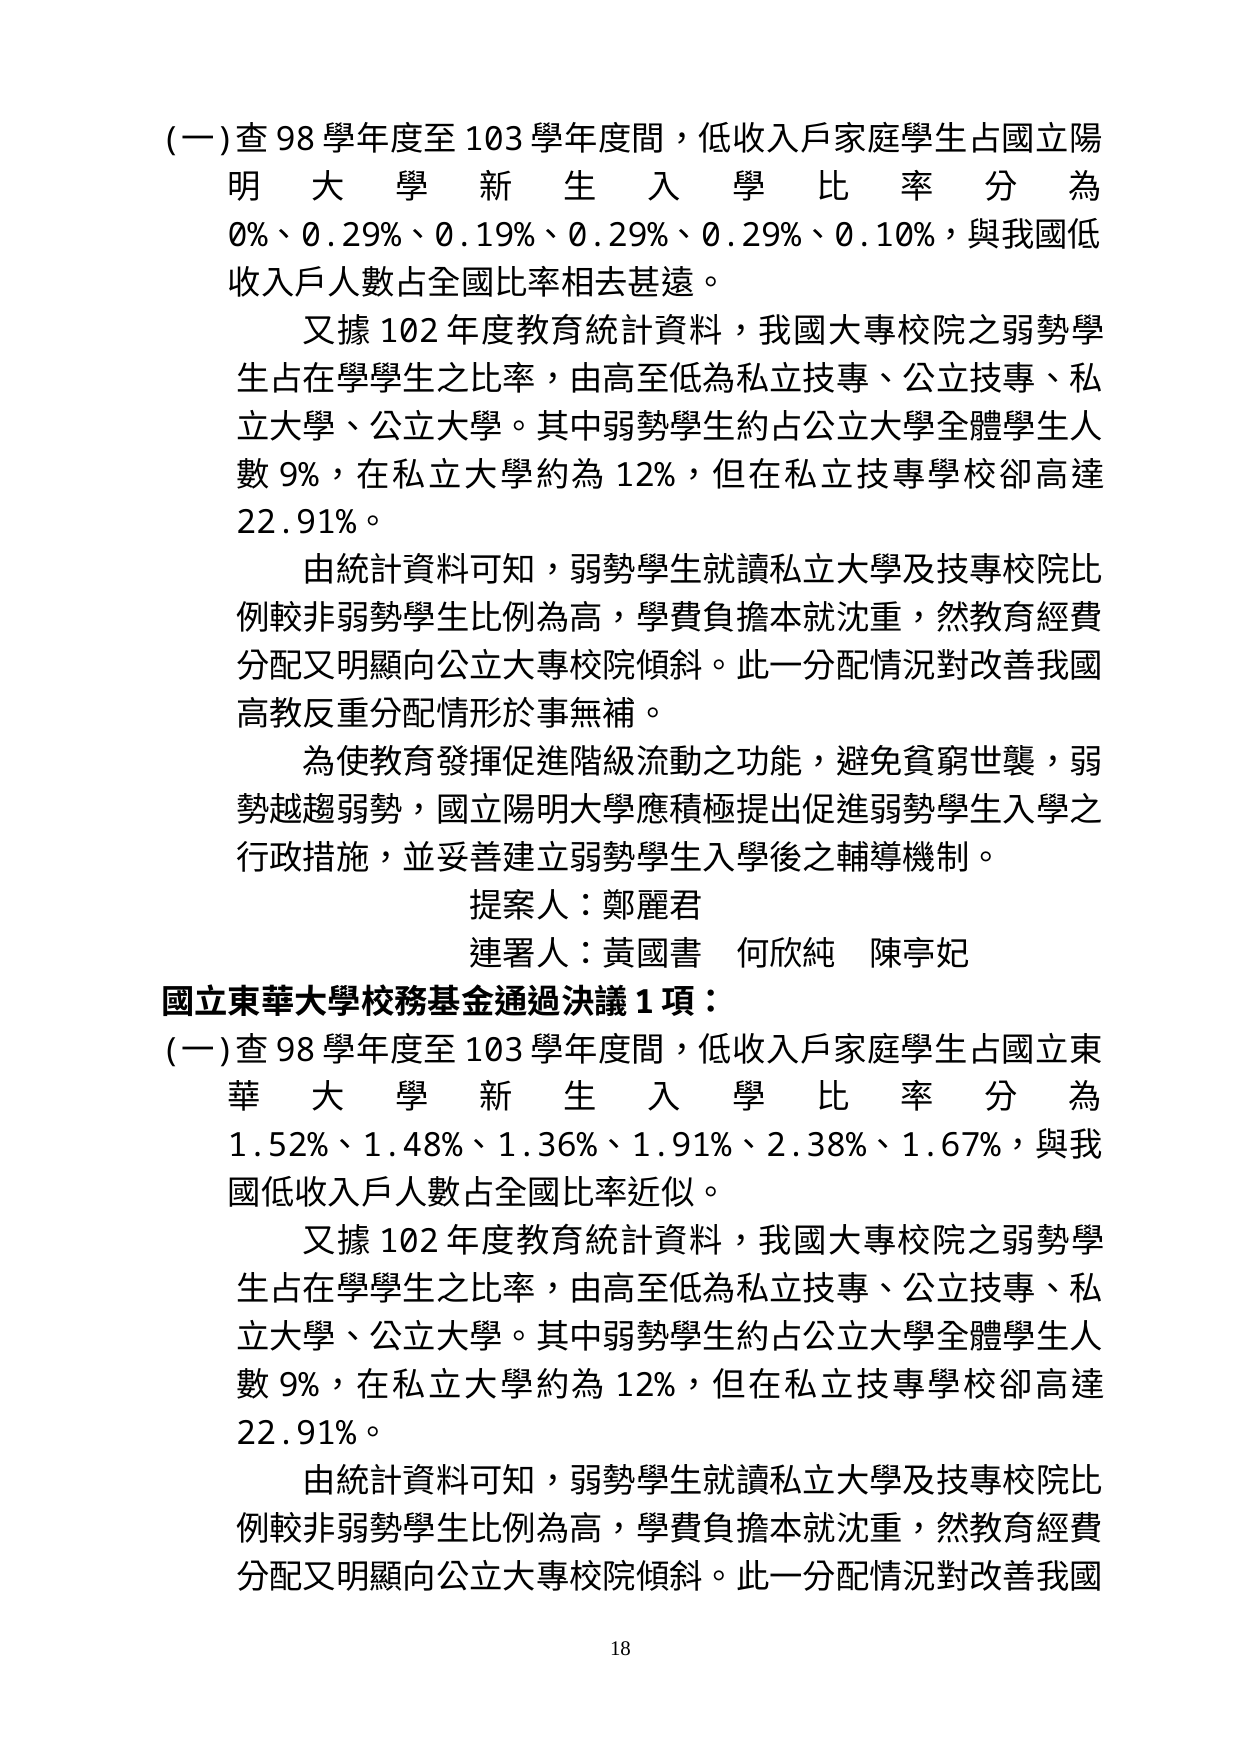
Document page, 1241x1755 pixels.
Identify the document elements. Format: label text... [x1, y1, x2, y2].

text 國立東華大學校務基金通過決議1項： [161, 975, 1102, 1023]
text (一)查98學年度至103學年度間，低收入戶家庭學生占國立東華大學新生入學比率分為1.52%、1.48%、1.36%、1.91%、2.38%、1.67%，與我國低收入戶人數占全國比率近似。 [161, 1023, 1102, 1214]
text (一)查98學年度至103學年度間，低收入戶家庭學生占國立陽明大學新生入學比率分為0%、0.29%、0.19%、0.29%、0.29%、0.10%，與我國低收入戶人數占全國比率相去甚遠。 [161, 112, 1102, 304]
text 又據102年度教育統計資料，我國大專校院之弱勢學生占在學學生之比率，由高至低為私立技專、公立技專、私立大學、公立大學。其中弱勢學生約占公立大學全體學生人數9%，在私立大學約為12%，但在私立技專學校卻高達22.91%。 [236, 304, 1104, 543]
text 又據102年度教育統計資料，我國大專校院之弱勢學生占在學學生之比率，由高至低為私立技專、公立技專、私立大學、公立大學。其中弱勢學生約占公立大學全體學生人數9%，在私立大學約為12%，但在私立技專學校卻高達22.91%。 [236, 1214, 1104, 1454]
text 連署人：黃國書 何欣純 陳亭妃 [136, 927, 1104, 975]
text 由統計資料可知，弱勢學生就讀私立大學及技專校院比例較非弱勢學生比例為高，學費負擔本就沈重，然教育經費分配又明顯向公立大專校院傾斜。此一分配情況對改善我國高教反重分配情形於事無補。 [236, 543, 1104, 735]
text 提案人：鄭麗君 [136, 879, 1104, 927]
text 由統計資料可知，弱勢學生就讀私立大學及技專校院比例較非弱勢學生比例為高，學費負擔本就沈重，然教育經費分配又明顯向公立大專校院傾斜。此一分配情況對改善我國 [236, 1454, 1104, 1598]
text 為使教育發揮促進階級流動之功能，避免貧窮世襲，弱勢越趨弱勢，國立陽明大學應積極提出促進弱勢學生入學之行政措施，並妥善建立弱勢學生入學後之輔導機制。 [236, 735, 1104, 879]
